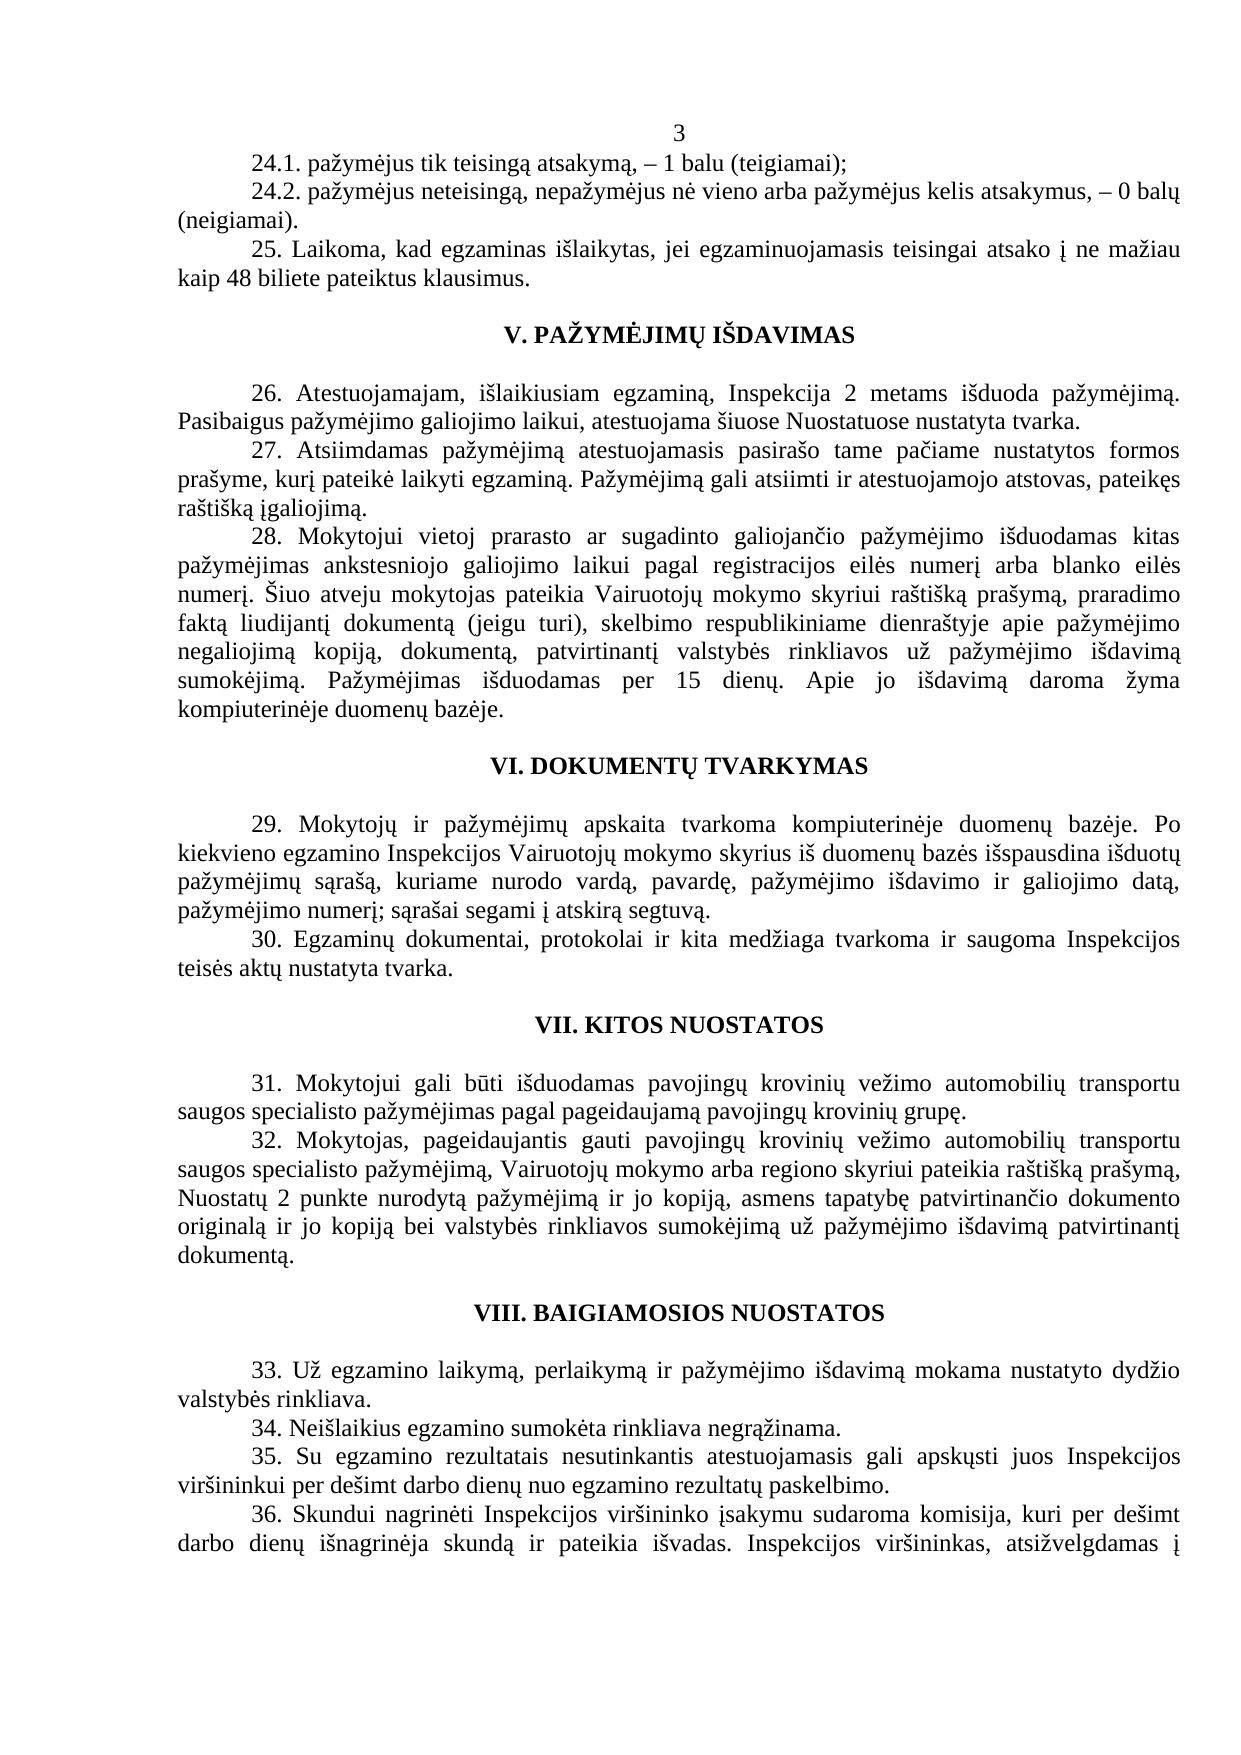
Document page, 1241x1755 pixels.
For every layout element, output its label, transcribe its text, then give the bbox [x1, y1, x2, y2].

text VIII. BAIGIAMOSIOS NUOSTATOS [177, 1298, 1181, 1326]
text 25. Laikoma, kad egzaminas išlaikytas, jei egzaminuojamasis teisingai atsako į ne mažiau kaip 48 biliete pateiktus klausimus. [177, 234, 1181, 291]
text 26. Atestuojamajam, išlaikiusiam egzaminą, Inspekcija 2 metams išduoda pažymėjimą. Pasibaigus pažymėjimo galiojimo laikui, atestuojama šiuose Nuostatuose nustatyta tvarka. [177, 378, 1181, 435]
text 30. Egzaminų dokumentai, protokolai ir kita medžiaga tvarkoma ir saugoma Inspekcijos teisės aktų nustatyta tvarka. [177, 924, 1181, 981]
text 27. Atsiimdamas pažymėjimą atestuojamasis pasirašo tame pačiame nustatytos formos prašyme, kurį pateikė laikyti egzaminą. Pažymėjimą gali atsiimti ir atestuojamojo atstovas, pateikęs raštišką įgaliojimą. [177, 435, 1181, 521]
text 33. Už egzamino laikymą, perlaikymą ir pažymėjimo išdavimą mokama nustatyto dydžio valstybės rinkliava. [177, 1355, 1181, 1413]
text 32. Mokytojas, pageidaujantis gauti pavojingų krovinių vežimo automobilių transportu saugos specialisto pažymėjimą, Vairuotojų mokymo arba regiono skyriui pateikia raštišką prašymą, Nuostatų 2 punkte nurodytą pažymėjimą ir jo kopiją, asmens tapatybę patvirtinančio dokumento originalą ir jo kopiją bei valstybės rinkliavos sumokėjimą už pažymėjimo išdavimą patvirtinantį dokumentą. [177, 1125, 1181, 1269]
text 34. Neišlaikius egzamino sumokėta rinkliava negrąžinama. [177, 1413, 1181, 1441]
text 36. Skundui nagrinėti Inspekcijos viršininko įsakymu sudaroma komisija, kuri per dešimt darbo dienų išnagrinėja skundą ir pateikia išvadas. Inspekcijos viršininkas, atsižvelgdamas į [177, 1499, 1181, 1556]
text VII. KITOS NUOSTATOS [177, 1010, 1181, 1039]
text 24.1. pažymėjus tik teisingą atsakymą, – 1 balu (teigiamai); [177, 148, 1181, 176]
text 28. Mokytojui vietoj prarasto ar sugadinto galiojančio pažymėjimo išduodamas kitas pažymėjimas ankstesniojo galiojimo laikui pagal registracijos eilės numerį arba blanko eilės numerį. Šiuo atveju mokytojas pateikia Vairuotojų mokymo skyriui raštišką prašymą, praradimo faktą liudijantį dokumentą (jeigu turi), skelbimo respublikiniame dienraštyje apie pažymėjimo negaliojimą kopiją, dokumentą, patvirtinantį valstybės rinkliavos už pažymėjimo išdavimą sumokėjimą. Pažymėjimas išduodamas per 15 dienų. Apie jo išdavimą daroma žyma kompiuterinėje duomenų bazėje. [177, 521, 1181, 723]
text V. PAŽYMĖJIMŲ IŠDAVIMAS [177, 320, 1181, 349]
text 29. Mokytojų ir pažymėjimų apskaita tvarkoma kompiuterinėje duomenų bazėje. Po kiekvieno egzamino Inspekcijos Vairuotojų mokymo skyrius iš duomenų bazės išspausdina išduotų pažymėjimų sąrašą, kuriame nurodo vardą, pavardę, pažymėjimo išdavimo ir galiojimo datą, pažymėjimo numerį; sąrašai segami į atskirą segtuvą. [177, 809, 1181, 924]
text VI. DOKUMENTŲ TVARKYMAS [177, 751, 1181, 780]
text 24.2. pažymėjus neteisingą, nepažymėjus nė vieno arba pažymėjus kelis atsakymus, – 0 balų (neigiamai). [177, 176, 1181, 234]
text 35. Su egzamino rezultatais nesutinkantis atestuojamasis gali apskųsti juos Inspekcijos viršininkui per dešimt darbo dienų nuo egzamino rezultatų paskelbimo. [177, 1441, 1181, 1499]
text 31. Mokytojui gali būti išduodamas pavojingų krovinių vežimo automobilių transportu saugos specialisto pažymėjimas pagal pageidaujamą pavojingų krovinių grupę. [177, 1068, 1181, 1125]
